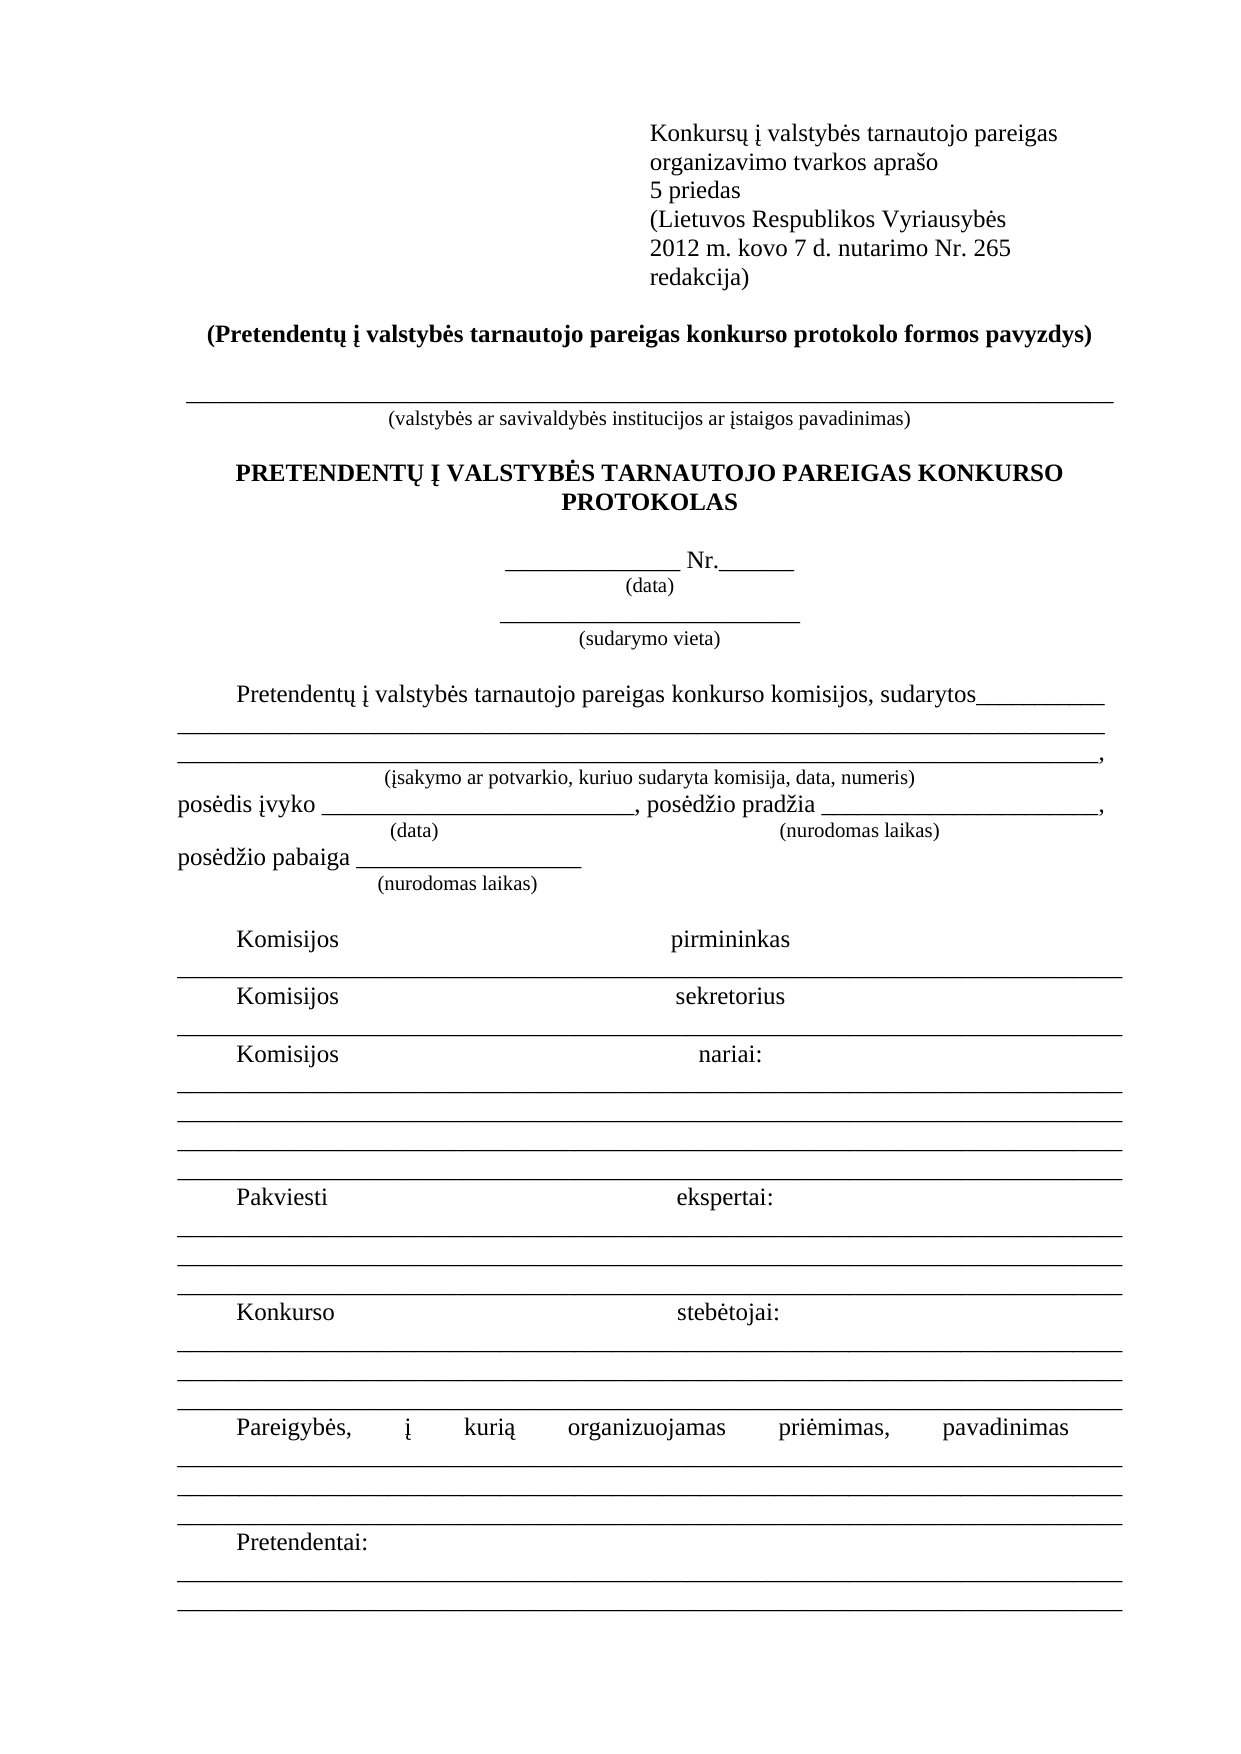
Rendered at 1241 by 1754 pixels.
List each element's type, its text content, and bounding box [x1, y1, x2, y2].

text ________________________ [177, 597, 1122, 626]
text _ [177, 1125, 1122, 1150]
text Pretendentų į valstybės tarnautojo pareigas konkurso protokolas [177, 458, 1122, 516]
text Pretendentų į valstybės tarnautojo pareigas konkurso komisijos, sudarytos [177, 679, 1122, 708]
text _ [177, 708, 1122, 737]
text _ [177, 1384, 1122, 1409]
text (Pretendentų į valstybės tarnautojo pareigas konkurso protokolo formos pavyzdys) [177, 319, 1122, 348]
text _ [177, 1154, 1122, 1179]
text _ [177, 1096, 1122, 1121]
text (data) [177, 573, 1122, 597]
text organizavimo tvarkos aprašo [649, 147, 1122, 176]
text _ [177, 1355, 1122, 1380]
text Konkurso stebėtojai: [177, 1297, 1122, 1351]
text posėdis įvyko _________________________, posėdžio pradžia , [177, 789, 1122, 818]
text Komisijos pirmininkas [177, 924, 1122, 977]
text _ [177, 1240, 1122, 1265]
text Komisijos nariai: [177, 1039, 1122, 1092]
text (valstybės ar savivaldybės institucijos ar įstaigos pavadinimas) [177, 406, 1122, 430]
text Komisijos sekretorius [177, 981, 1122, 1035]
text Konkursų į valstybės tarnautojo pareigas [649, 118, 1122, 147]
text Pareigybės, į kurią organizuojamas priėmimas, pavadinimas [177, 1412, 1122, 1466]
text _ [177, 1585, 1122, 1610]
text _ [177, 1269, 1122, 1294]
text 2012 m. kovo 7 d. nutarimo Nr. 265 [649, 233, 1122, 262]
text _ , [177, 737, 1122, 765]
text posėdžio pabaiga __________________ [177, 842, 1122, 871]
text (Lietuvos Respublikos Vyriausybės [649, 204, 1122, 233]
text _ [177, 1499, 1122, 1524]
text (sudarymo vieta) [177, 626, 1122, 650]
text Pakviesti ekspertai: [177, 1182, 1122, 1236]
text (data) (nurodomas laikas) [177, 818, 1122, 842]
text (įsakymo ar potvarkio, kuriuo sudaryta komisija, data, numeris) [177, 765, 1122, 789]
text _ [177, 377, 1122, 406]
text ______________ Nr.______ [177, 545, 1122, 573]
text _ [177, 1470, 1122, 1495]
text (nurodomas laikas) [177, 871, 1122, 895]
text redakcija) [649, 262, 1122, 291]
text 5 priedas [649, 176, 1122, 204]
text Pretendentai: [177, 1527, 1122, 1581]
